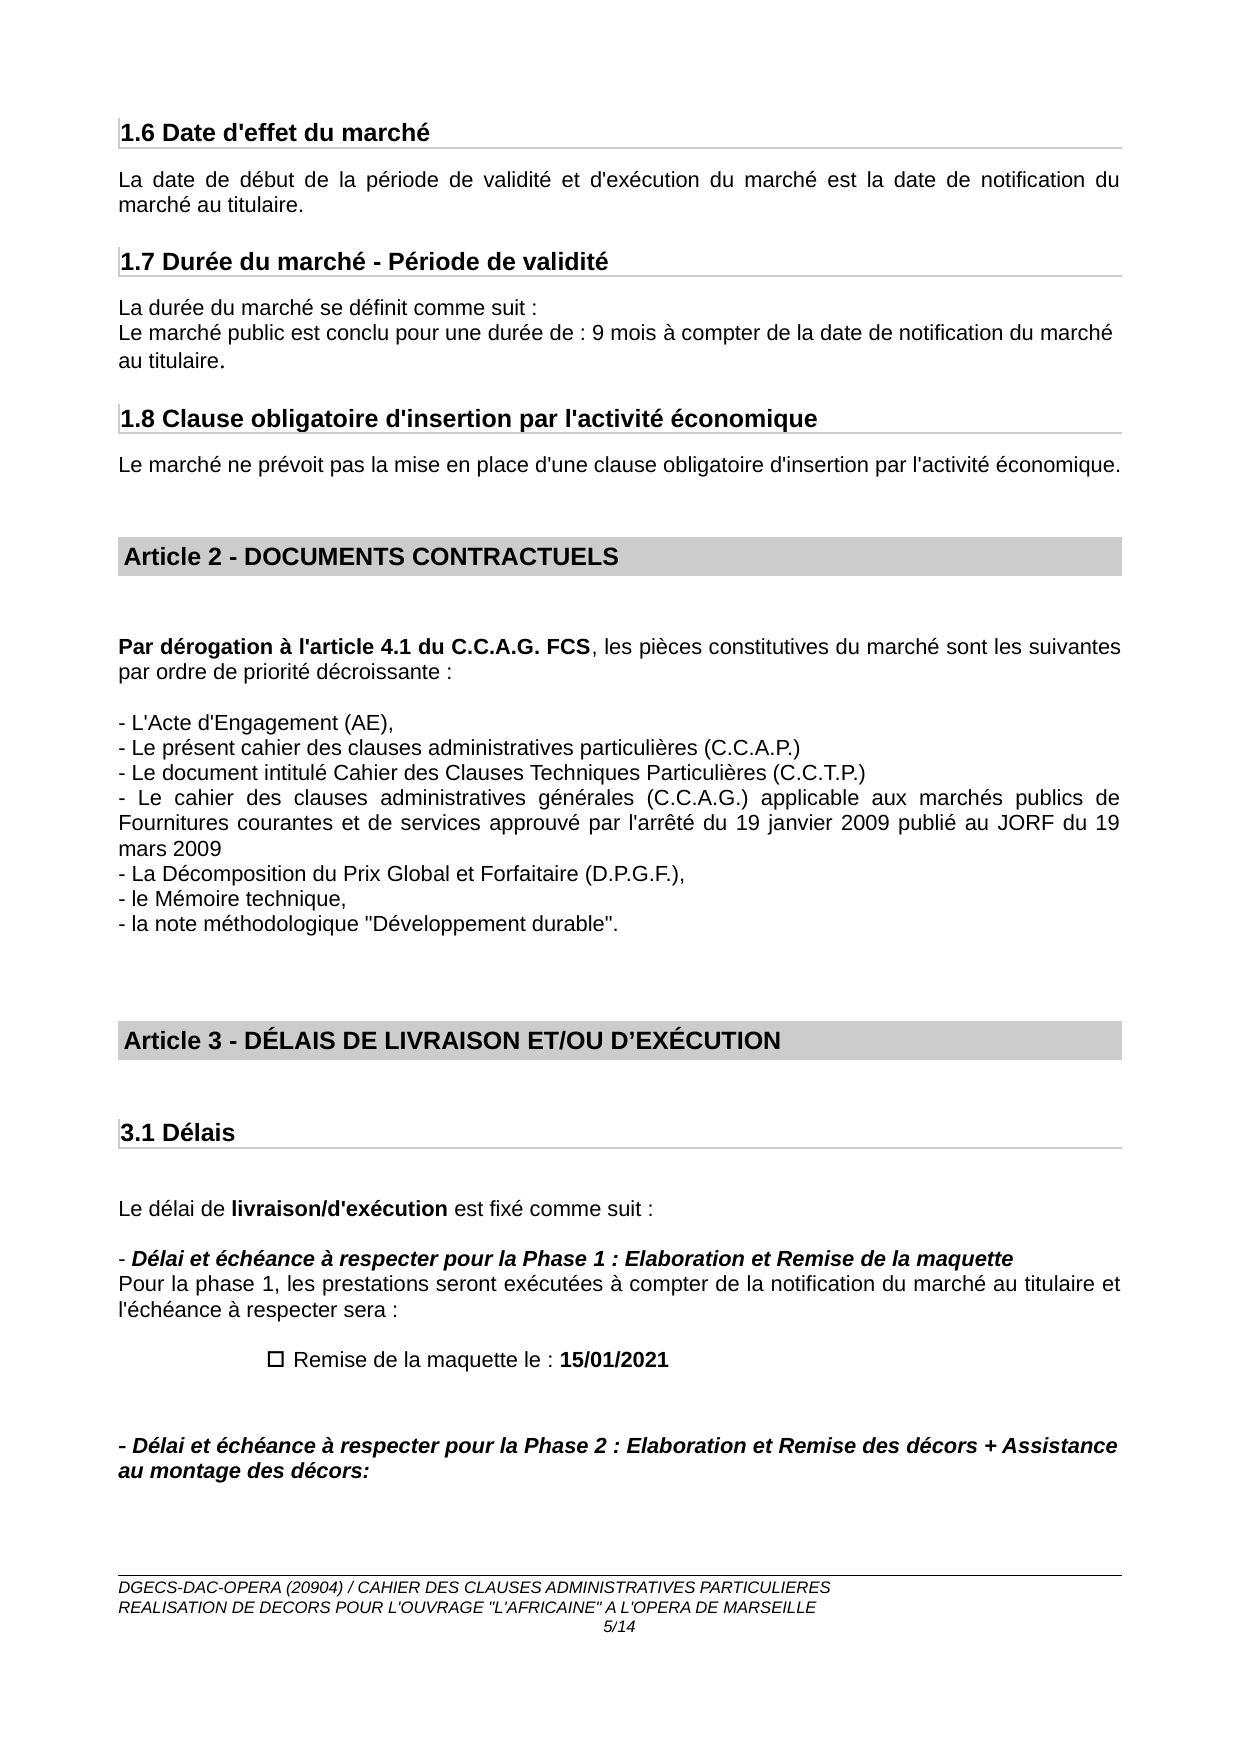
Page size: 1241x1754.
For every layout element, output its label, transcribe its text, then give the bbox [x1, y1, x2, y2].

text - Délai et échéance à respecter pour la Phase 1 : Elaboration et Remise de la maquette [118, 1246, 1122, 1271]
text - L'Acte d'Engagement (AE), [118, 709, 1122, 734]
text - Le cahier des clauses administratives générales (C.C.A.G.) applicable aux marchés publics de Fournitures courantes et de services approuvé par l'arrêté du 19 janvier 2009 publié au JORF du 19 mars 2009 [118, 785, 1122, 861]
subtitle Article 3 - DÉLAIS DE LIVRAISON ET/OU D’EXÉCUTION [120, 1023, 1120, 1057]
text - Délai et échéance à respecter pour la Phase 2 : Elaboration et Remise des décors + Assistance au montage des décors: [118, 1430, 1122, 1484]
text Le délai de livraison/d'exécution est fixé comme suit : [118, 1196, 1122, 1221]
subtitle Article 2 - DOCUMENTS CONTRACTUELS [120, 539, 1120, 573]
text Le marché ne prévoit pas la mise en place d'une clause obligatoire d'insertion par l'activité économique. [118, 452, 1122, 477]
text Par dérogation à l'article 4.1 du C.C.A.G. FCS, les pièces constitutives du marché sont les suivantes par ordre de priorité décroissante : [118, 634, 1122, 684]
text - le Mémoire technique, [118, 886, 1122, 911]
text - Le présent cahier des clauses administratives particulières (C.C.A.P.) [118, 734, 1122, 760]
subtitle 1.7 Durée du marché - Période de validité [120, 247, 1122, 275]
subtitle 1.6 Date d'effet du marché [120, 118, 1122, 147]
text Pour la phase 1, les prestations seront exécutées à compter de la notification du marché au titulaire et l'échéance à respecter sera : [118, 1271, 1122, 1322]
text La durée du marché se définit comme suit : [118, 295, 1122, 320]
text - La Décomposition du Prix Global et Forfaitaire (D.P.G.F.), [118, 861, 1122, 886]
text Le marché public est conclu pour une durée de : 9 mois à compter de la date de notification du marché au titulaire. [118, 320, 1122, 374]
subtitle 3.1 Délais [118, 1118, 1122, 1147]
text La date de début de la période de validité et d'exécution du marché est la date de notification du marché au titulaire. [118, 167, 1122, 217]
list Remise de la maquette le : 15/01/2021 [118, 1347, 1122, 1372]
text - la note méthodologique "Développement durable". [118, 911, 1122, 936]
text - Le document intitulé Cahier des Clauses Techniques Particulières (C.C.T.P.) [118, 760, 1122, 785]
subtitle 1.8 Clause obligatoire d'insertion par l'activité économique [120, 404, 1122, 432]
